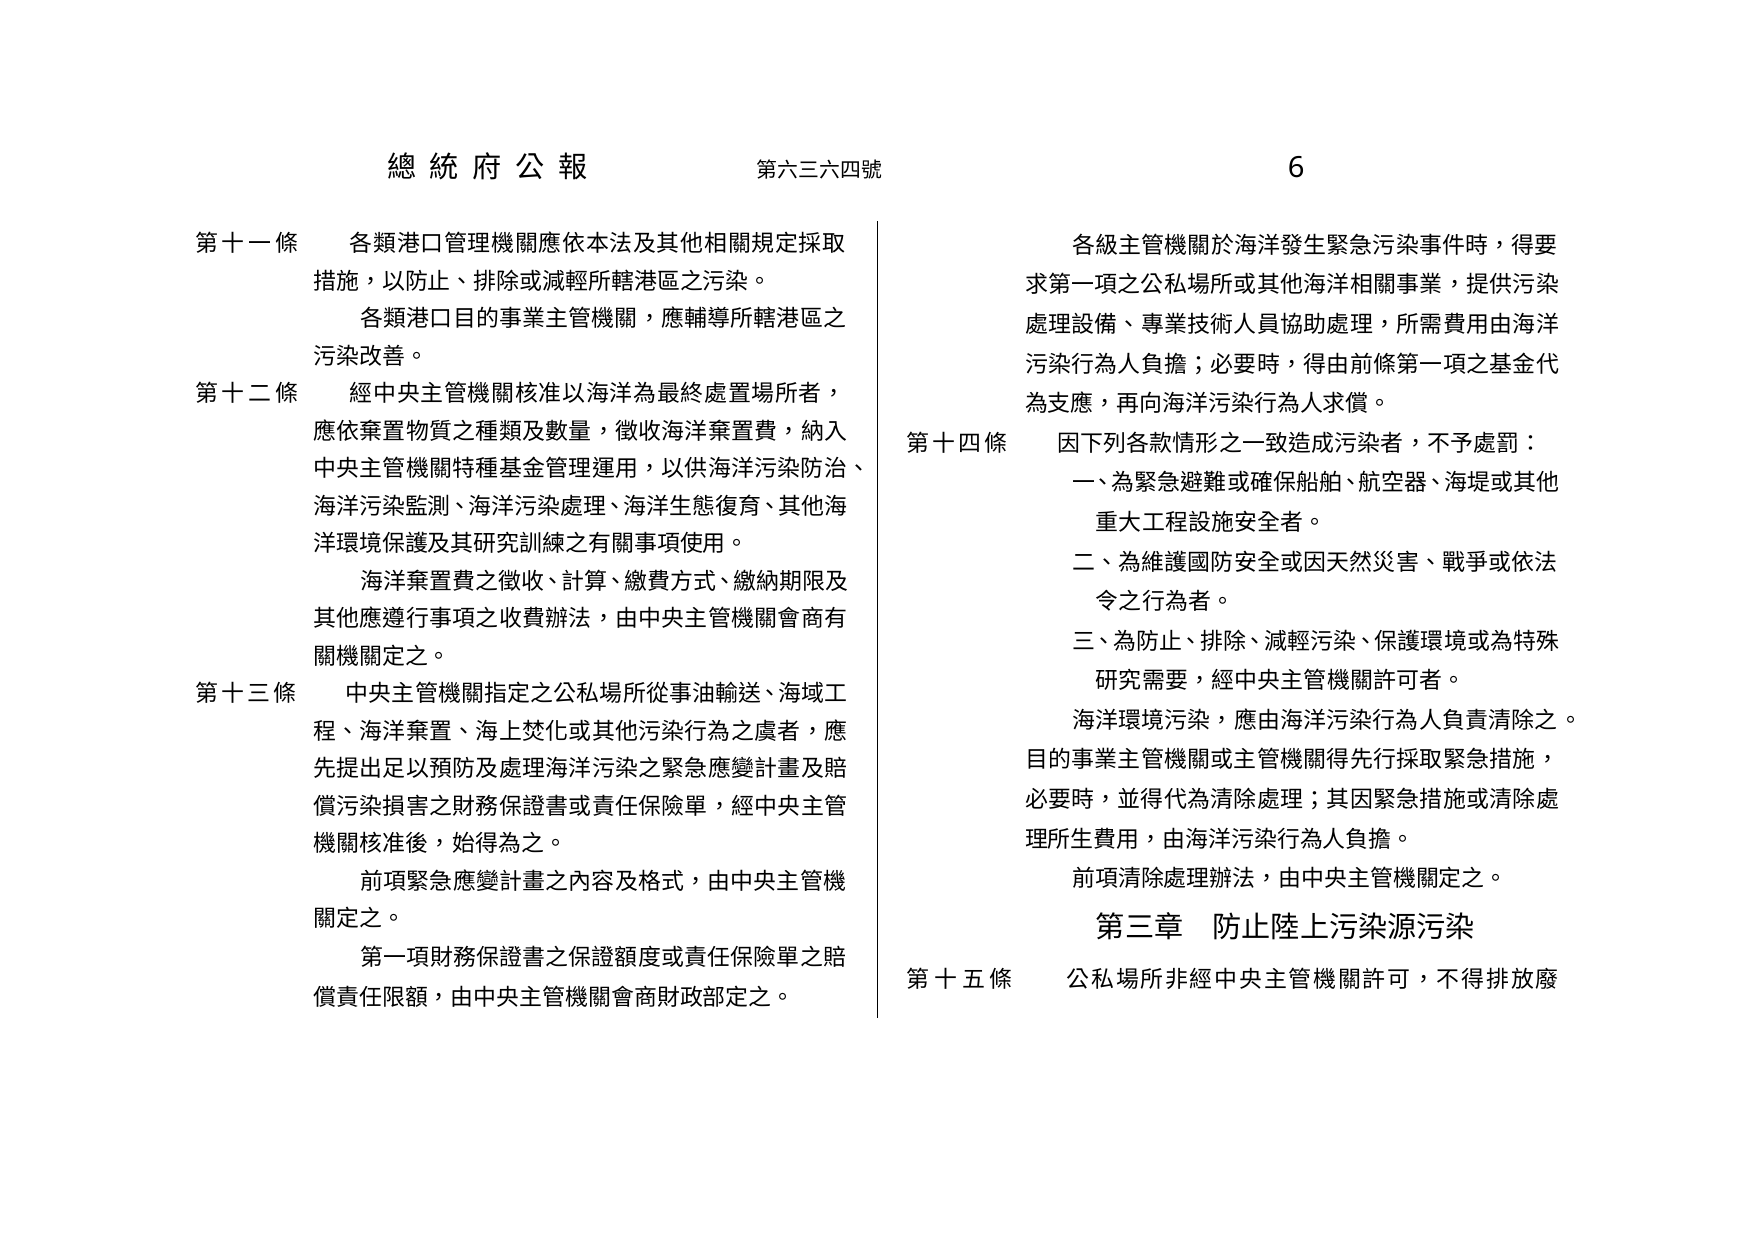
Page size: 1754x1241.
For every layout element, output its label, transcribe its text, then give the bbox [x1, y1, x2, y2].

text 各級主管機關於海洋發生緊急污染事件時，得要求第一項之公私場所或其他海洋相關事業，提供污染處理設備、專業技術人員協助處理，所需費用由海洋污染行為人負擔；必要時，得由前條第一項之基金代為支應，再向海洋污染行為人求償。 [1025, 222, 1559, 419]
text 前項緊急應變計畫之內容及格式，由中央主管機關定之。 [313, 859, 847, 934]
text 第十五條 公私場所非經中央主管機關許可，不得排放廢 [907, 957, 1559, 994]
text 第三章 防止陸上污染源污染 [907, 907, 1559, 944]
text 海洋環境污染，應由海洋污染行為人負責清除之。目的事業主管機關或主管機關得先行採取緊急措施，必要時，並得代為清除處理；其因緊急措施或清除處理所生費用，由海洋污染行為人負擔。 [1025, 697, 1559, 855]
text 前項清除處理辦法，由中央主管機關定之。 [1025, 855, 1559, 894]
text 一、為緊急避難或確保船舶、航空器、海堤或其他重大工程設施安全者。 [1072, 459, 1559, 538]
text 第十一條 各類港口管理機關應依本法及其他相關規定採取措施，以防止、排除或減輕所轄港區之污染。 [195, 222, 847, 297]
text 第十三條 中央主管機關指定之公私場所從事油輸送、海域工程、海洋棄置、海上焚化或其他污染行為之虞者，應先提出足以預防及處理海洋污染之緊急應變計畫及賠償污染損害之財務保證書或責任保險單，經中央主管機關核准後，始得為之。 [195, 672, 847, 859]
text 二、為維護國防安全或因天然災害、戰爭或依法令之行為者。 [1072, 538, 1559, 617]
text 各類港口目的事業主管機關，應輔導所轄港區之污染改善。 [313, 297, 847, 372]
text 海洋棄置費之徵收、計算、繳費方式、繳納期限及其他應遵行事項之收費辦法，由中央主管機關會商有關機關定之。 [313, 559, 847, 672]
text 三、為防止、排除、減輕污染、保護環境或為特殊研究需要，經中央主管機關許可者。 [1072, 617, 1559, 697]
text 第一項財務保證書之保證額度或責任保險單之賠償責任限額，由中央主管機關會商財政部定之。 [313, 934, 847, 1013]
text 第十四條 因下列各款情形之一致造成污染者，不予處罰： [907, 419, 1559, 459]
text 第十二條 經中央主管機關核准以海洋為最終處置場所者，應依棄置物質之種類及數量，徵收海洋棄置費，納入中央主管機關特種基金管理運用，以供海洋污染防治、海洋污染監測、海洋污染處理、海洋生態復育、其他海洋環境保護及其研究訓練之有關事項使用。 [195, 372, 847, 559]
